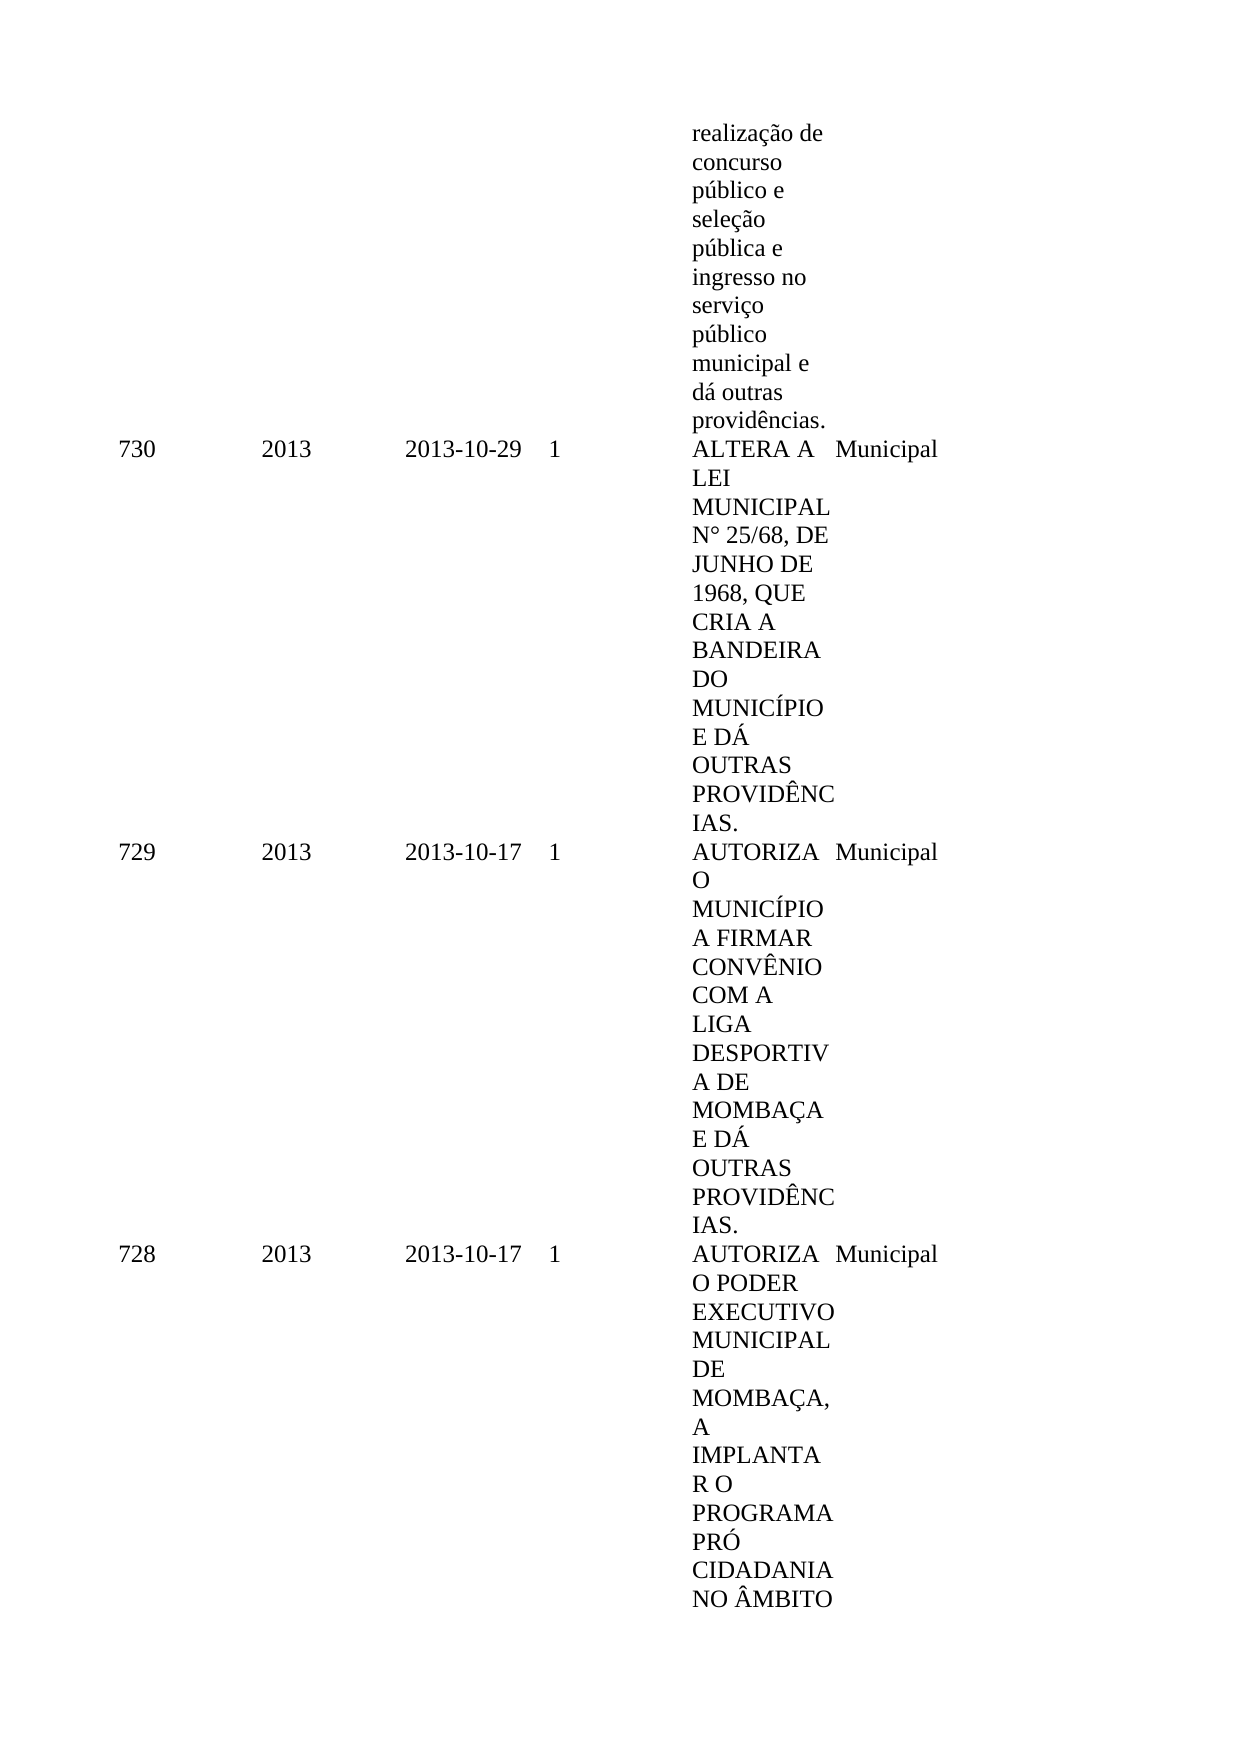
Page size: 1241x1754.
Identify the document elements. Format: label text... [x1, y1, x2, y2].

table_cell AUTORIZA O PODER EXECUTIVO MUNICIPAL DE MOMBAÇA, A IMPLANTAR O PROGRAMA PRÓ CIDADANIA NO ÂMBITO [692, 1239, 835, 1613]
table_cell [548, 118, 692, 434]
table_cell 729 [118, 837, 261, 1239]
table_cell ALTERA A LEI MUNICIPAL N° 25/68, DE JUNHO DE 1968, QUE CRIA A BANDEIRA DO MUNICÍPIO E DÁ OUTRAS PROVIDÊNCIAS. [692, 434, 835, 837]
table_cell 2013 [261, 837, 405, 1239]
table_cell 2013-10-29 [405, 434, 548, 837]
table_cell Municipal [835, 837, 979, 1239]
table_cell 1 [548, 1239, 692, 1613]
table_cell [118, 118, 261, 434]
table_cell AUTORIZA O MUNICÍPIO A FIRMAR CONVÊNIO COM A LIGA DESPORTIVA DE MOMBAÇA E DÁ OUTRAS PROVIDÊNCIAS. [692, 837, 835, 1239]
table_cell 1 [548, 434, 692, 837]
table_cell [979, 434, 1122, 837]
table_cell 2013-10-17 [405, 837, 548, 1239]
table_cell Municipal [835, 434, 979, 837]
table_cell [261, 118, 405, 434]
table_cell 2013 [261, 1239, 405, 1613]
table_cell 2013-10-17 [405, 1239, 548, 1613]
table_cell 2013 [261, 434, 405, 837]
table_cell [835, 118, 979, 434]
table_cell Municipal [835, 1239, 979, 1613]
table_cell 730 [118, 434, 261, 837]
table_cell [979, 1239, 1122, 1613]
table_cell 1 [548, 837, 692, 1239]
table_cell [979, 118, 1122, 434]
table_cell [979, 837, 1122, 1239]
table_cell realização de concurso público e seleção pública e ingresso no serviço público municipal e dá outras providências. [692, 118, 835, 434]
table_cell [405, 118, 548, 434]
table_cell 728 [118, 1239, 261, 1613]
